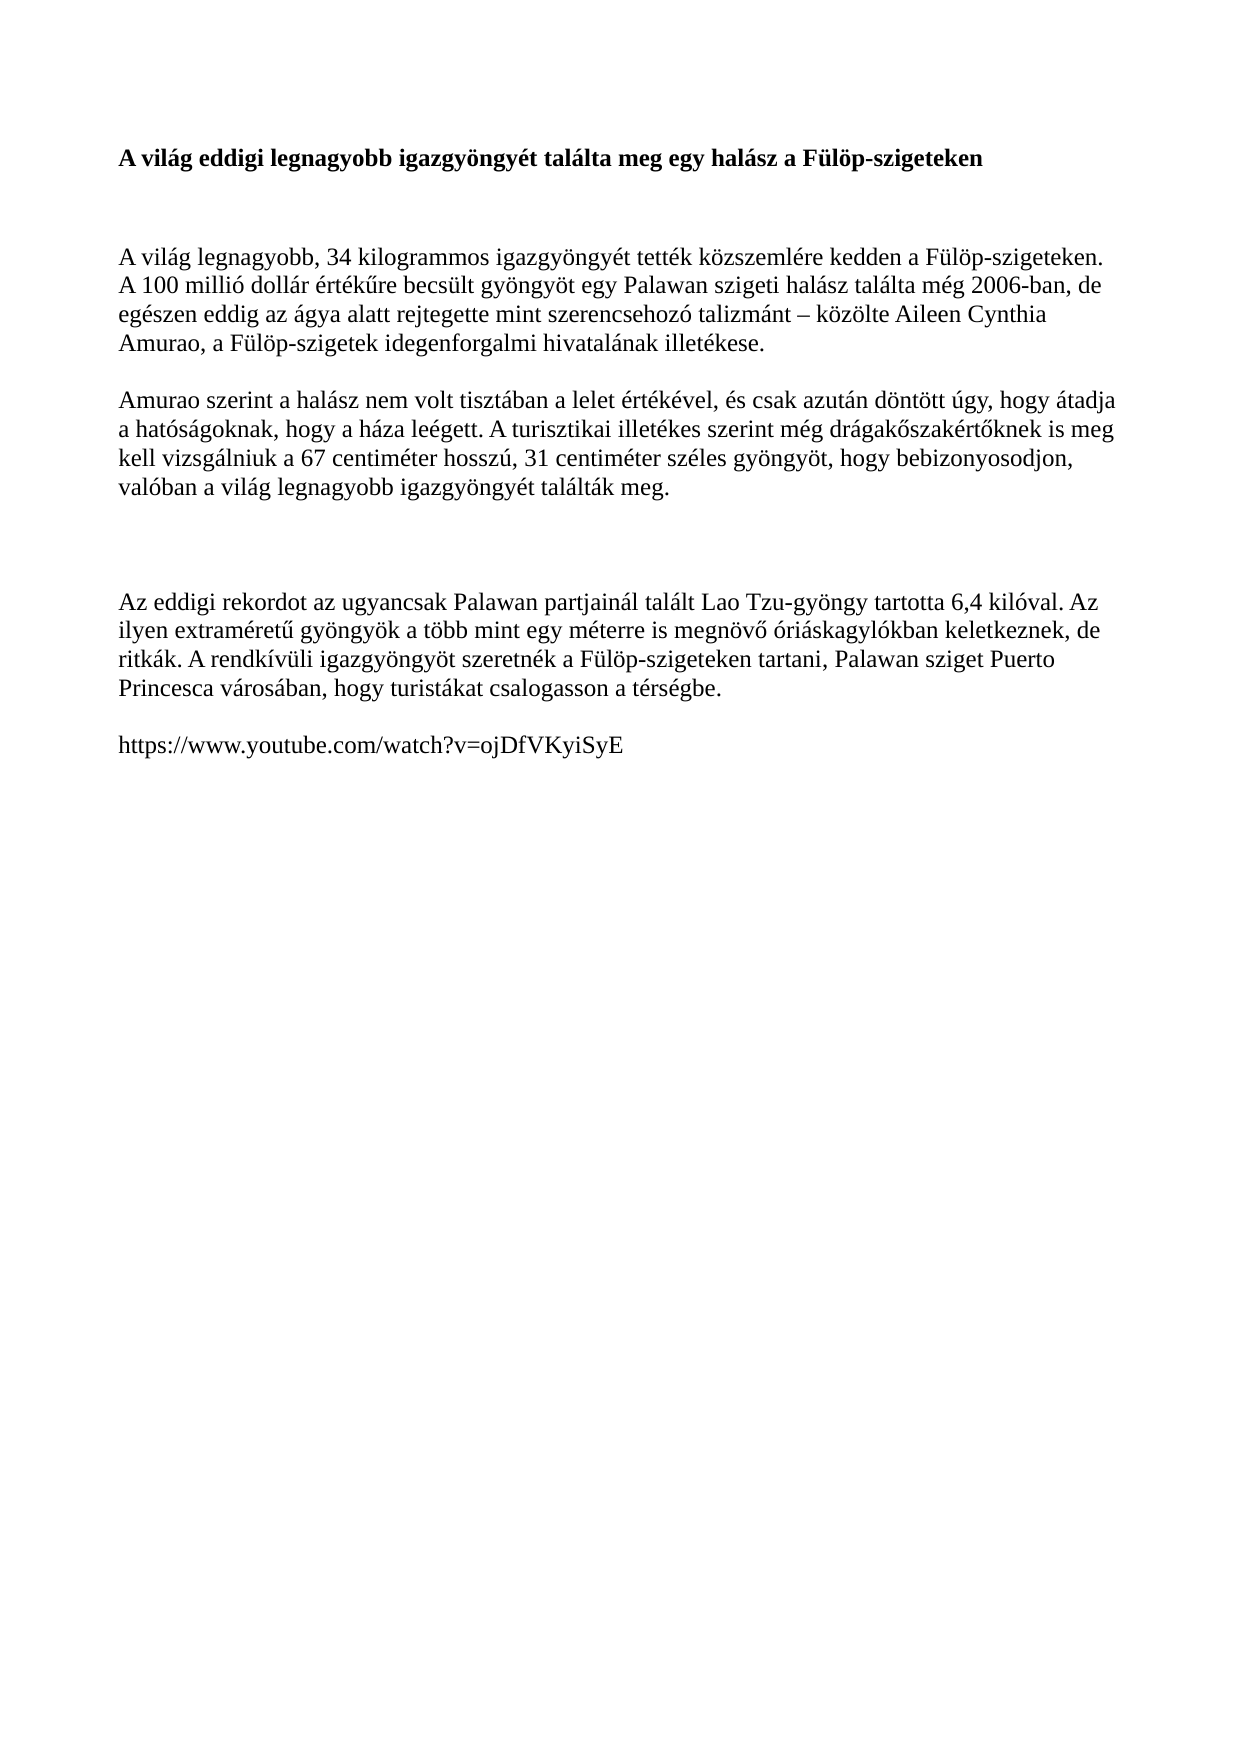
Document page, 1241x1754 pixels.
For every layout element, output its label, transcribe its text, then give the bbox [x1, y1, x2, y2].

subtitle A világ eddigi legnagyobb igazgyöngyét találta meg egy halász a Fülöp-szigeteken [118, 143, 1122, 172]
text Amurao szerint a halász nem volt tisztában a lelet értékével, és csak azután döntött úgy, hogy átadja a hatóságoknak, hogy a háza leégett. A turisztikai illetékes szerint még drágakőszakértőknek is meg kell vizsgálniuk a 67 centiméter hosszú, 31 centiméter széles gyöngyöt, hogy bebizonyosodjon, valóban a világ legnagyobb igazgyöngyét találták meg. [118, 386, 1122, 501]
text https://www.youtube.com/watch?v=ojDfVKyiSyE [118, 731, 1122, 759]
text Az eddigi rekordot az ugyancsak Palawan partjainál talált Lao Tzu-gyöngy tartotta 6,4 kilóval. Az ilyen extraméretű gyöngyök a több mint egy méterre is megnövő óriáskagylókban keletkeznek, de ritkák. A rendkívüli igazgyöngyöt szeretnék a Fülöp-szigeteken tartani, Palawan sziget Puerto Princesca városában, hogy turistákat csalogasson a térségbe. [118, 587, 1122, 702]
text A világ legnagyobb, 34 kilogrammos igazgyöngyét tették közszemlére kedden a Fülöp-szigeteken. A 100 millió dollár értékűre becsült gyöngyöt egy Palawan szigeti halász találta még 2006-ban, de egészen eddig az ágya alatt rejtegette mint szerencsehozó talizmánt – közölte Aileen Cynthia Amurao, a Fülöp-szigetek idegenforgalmi hivatalának illetékese. [118, 242, 1122, 357]
